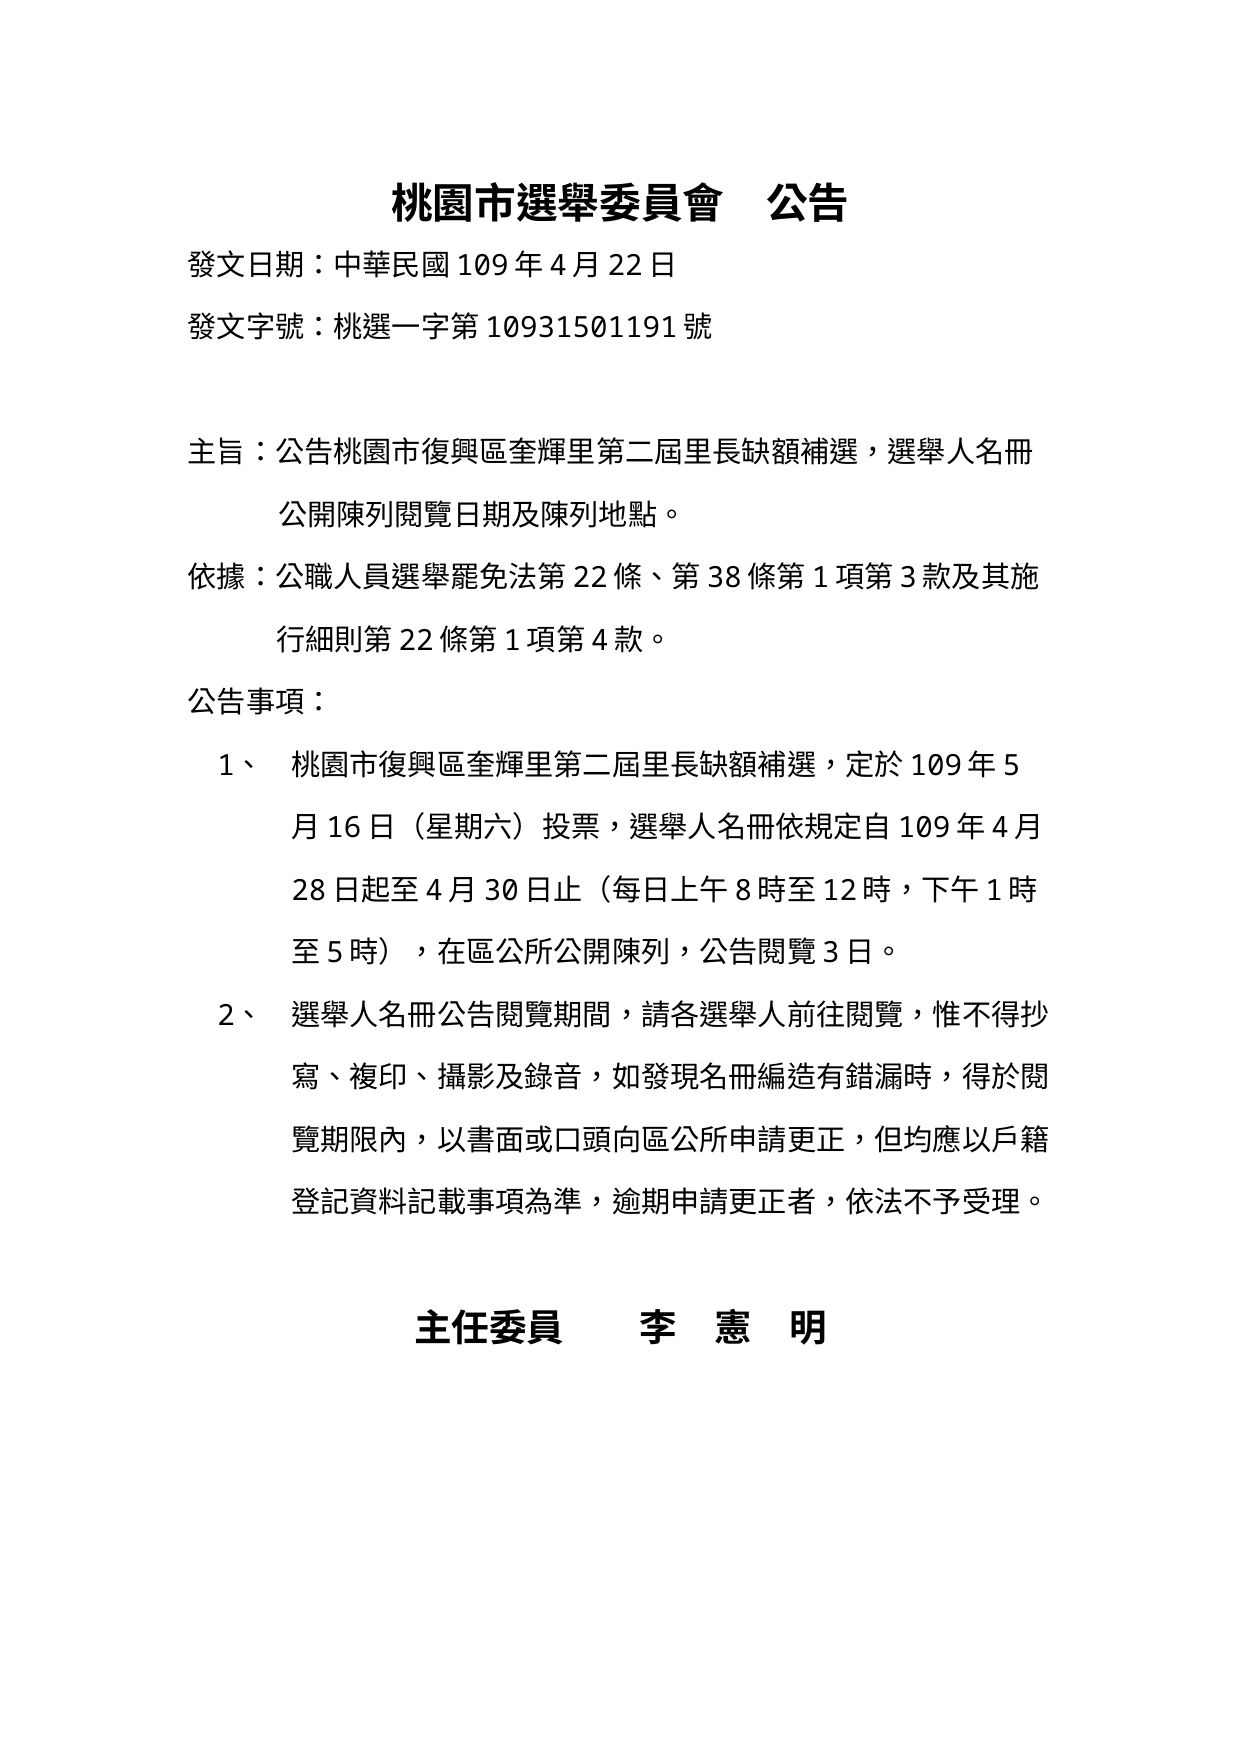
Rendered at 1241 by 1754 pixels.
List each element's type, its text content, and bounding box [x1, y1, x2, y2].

list 選舉人名冊公告閱覽期間，請各選舉人前往閱覽，惟不得抄寫、複印、攝影及錄音，如發現名冊編造有錯漏時，得於閱覽期限內，以書面或口頭向區公所申請更正，但均應以戶籍登記資料記載事項為準，逾期申請更正者，依法不予受理。 [217, 971, 1053, 1221]
text 主旨：公告桃園市復興區奎輝里第二屆里長缺額補選，選舉人名冊公開陳列閱覽日期及陳列地點。 [187, 408, 1053, 533]
text 桃園市選舉委員會 公告 [187, 158, 1053, 221]
text 公告事項： [187, 658, 1053, 721]
text 依據：公職人員選舉罷免法第22條、第38條第1項第3款及其施行細則第22條第1項第4款。 [187, 533, 1053, 658]
text 發文字號：桃選一字第10931501191號 [187, 283, 1053, 346]
list 桃園市復興區奎輝里第二屆里長缺額補選，定於109年5月16日（星期六）投票，選舉人名冊依規定自109年4月28日起至4月30日止（每日上午8時至12時，下午1時至5時），在區公所公開陳列，公告閱覽3日。 [217, 721, 1053, 971]
text 發文日期：中華民國109年4月22日 [187, 221, 1053, 283]
text 主任委員 李 憲 明 [187, 1283, 1053, 1346]
